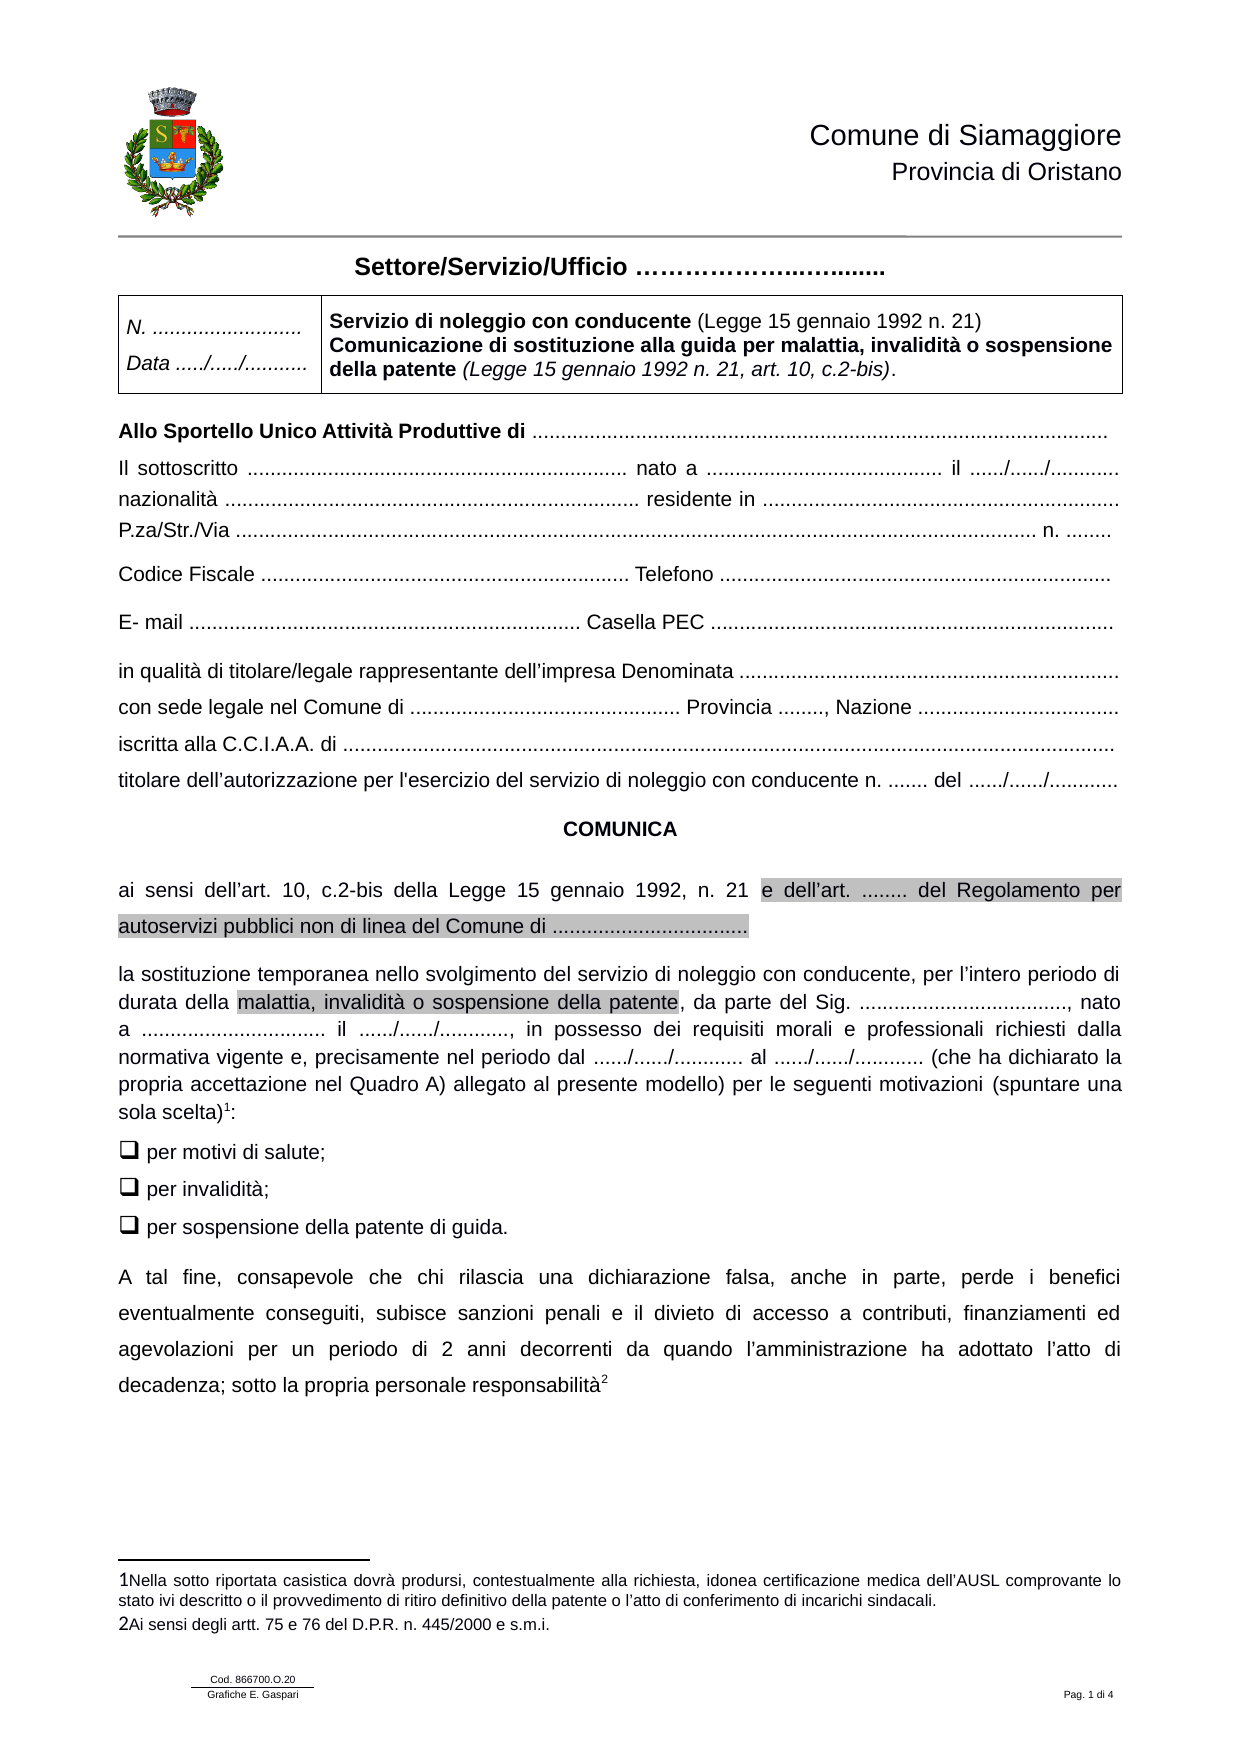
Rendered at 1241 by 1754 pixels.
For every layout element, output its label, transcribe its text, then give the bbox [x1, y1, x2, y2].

text A tal fine, consapevole che chi rilascia una dichiarazione falsa, anche in parte, perde i benefici eventualmente conseguiti, subisce sanzioni penali e il divieto di accesso a contributi, finanziamenti ed agevolazioni per un periodo di 2 anni decorrenti da quando l’amministrazione ha adottato l’atto di decadenza; sotto la propria personale responsabilità [118, 1265, 1122, 1396]
picture [122, 87, 224, 219]
text Il sottoscritto .................................................................. nato a ......................................... il ....../....../............ nazionalità ........................................................................ residente in .............................................................. P.za/Str./Via ........................................................................................................................................... n. ........ [118, 456, 1122, 542]
text  per invalidità; [118, 1177, 1122, 1202]
text Settore/Servizio/Ufficio ………………...…........ [118, 252, 1122, 281]
table_header N. .......................... Data ...../...../........... [119, 296, 321, 393]
text Comune di Siamaggiore [224, 118, 1122, 152]
text Provincia di Oristano [224, 157, 1122, 185]
text Codice Fiscale ................................................................ Telefono .................................................................... [118, 562, 1122, 586]
text in qualità di titolare/legale rappresentante dell’impresa Denominata .................................................................. [118, 658, 1122, 682]
text Allo Sportello Unico Attività Produttive di .................................................................................................... [118, 419, 1122, 443]
text COMUNICA [118, 817, 1122, 841]
text iscritta alla C.C.I.A.A. di ...................................................................................................................................... [118, 731, 1122, 755]
table_header Servizio di noleggio con conducente (Legge 15 gennaio 1992 n. 21) Comunicazione di sostituzione alla guida per malattia, invalidità o sospensione della patente (Legge 15 gennaio 1992 n. 21, art. 10, c.2-bis). [322, 296, 1122, 393]
text Ai sensi degli artt. 75 e 76 del D.P.R. n. 445/2000 e s.m.i. [118, 1610, 1122, 1636]
text con sede legale nel Comune di ............................................... Provincia ........, Nazione ................................... [118, 695, 1122, 719]
text Nella sotto riportata casistica dovrà prodursi, contestualmente alla richiesta, idonea certificazione medica dell’AUSL comprovante lo stato ivi descritto o il provvedimento di ritiro definitivo della patente o l’atto di conferimento di incarichi sindacali. [118, 1566, 1122, 1610]
text E- mail .................................................................... Casella PEC ...................................................................... [118, 610, 1122, 634]
text titolare dell’autorizzazione per l'esercizio del servizio di noleggio con conducente n. ....... del ....../....../............ [118, 768, 1122, 792]
text  per sospensione della patente di guida. [118, 1215, 1122, 1240]
text ai sensi dell’art. 10, c.2-bis della Legge 15 gennaio 1992, n. 21 e dell’art. ........ del Regolamento per autoservizi pubblici non di linea del Comune di .................................. [118, 878, 1122, 938]
text  per motivi di salute; [118, 1140, 1122, 1165]
text la sostituzione temporanea nello svolgimento del servizio di noleggio con conducente, per l’intero periodo di durata della malattia, invalidità o sospensione della patente, da parte del Sig. ...................................., nato a ................................ il ....../....../............, in possesso dei requisiti morali e professionali richiesti dalla normativa vigente e, precisamente nel periodo dal ....../....../............ al ....../....../............ (che ha dichiarato la propria accettazione nel Quadro A) allegato al presente modello) per le seguenti motivazioni (spuntare una sola scelta): [118, 962, 1122, 1124]
